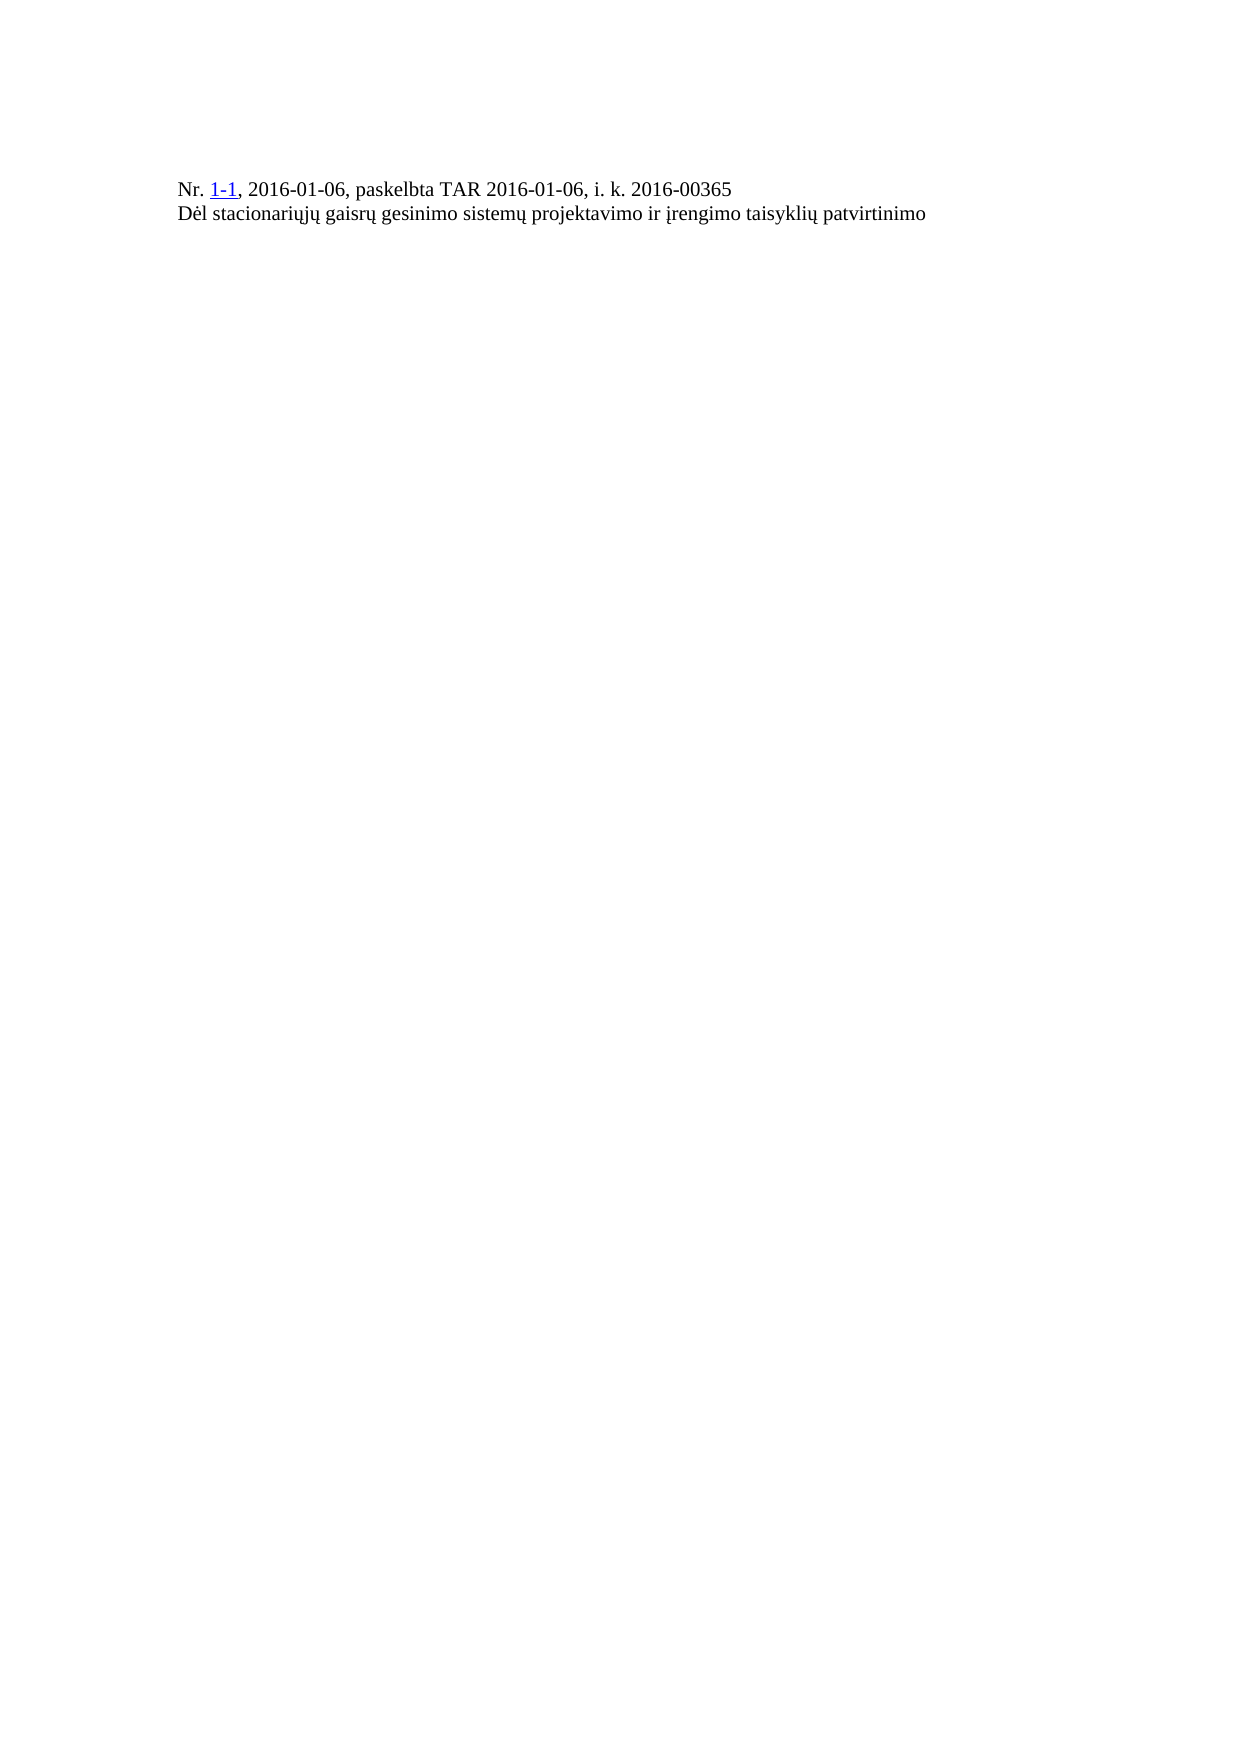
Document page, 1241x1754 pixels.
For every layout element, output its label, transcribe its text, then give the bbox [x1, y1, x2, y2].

text Nr. 1-1, 2016-01-06, paskelbta TAR 2016-01-06, i. k. 2016-00365 [177, 177, 1181, 201]
text Dėl stacionariųjų gaisrų gesinimo sistemų projektavimo ir įrengimo taisyklių patvirtinimo [177, 201, 1181, 225]
